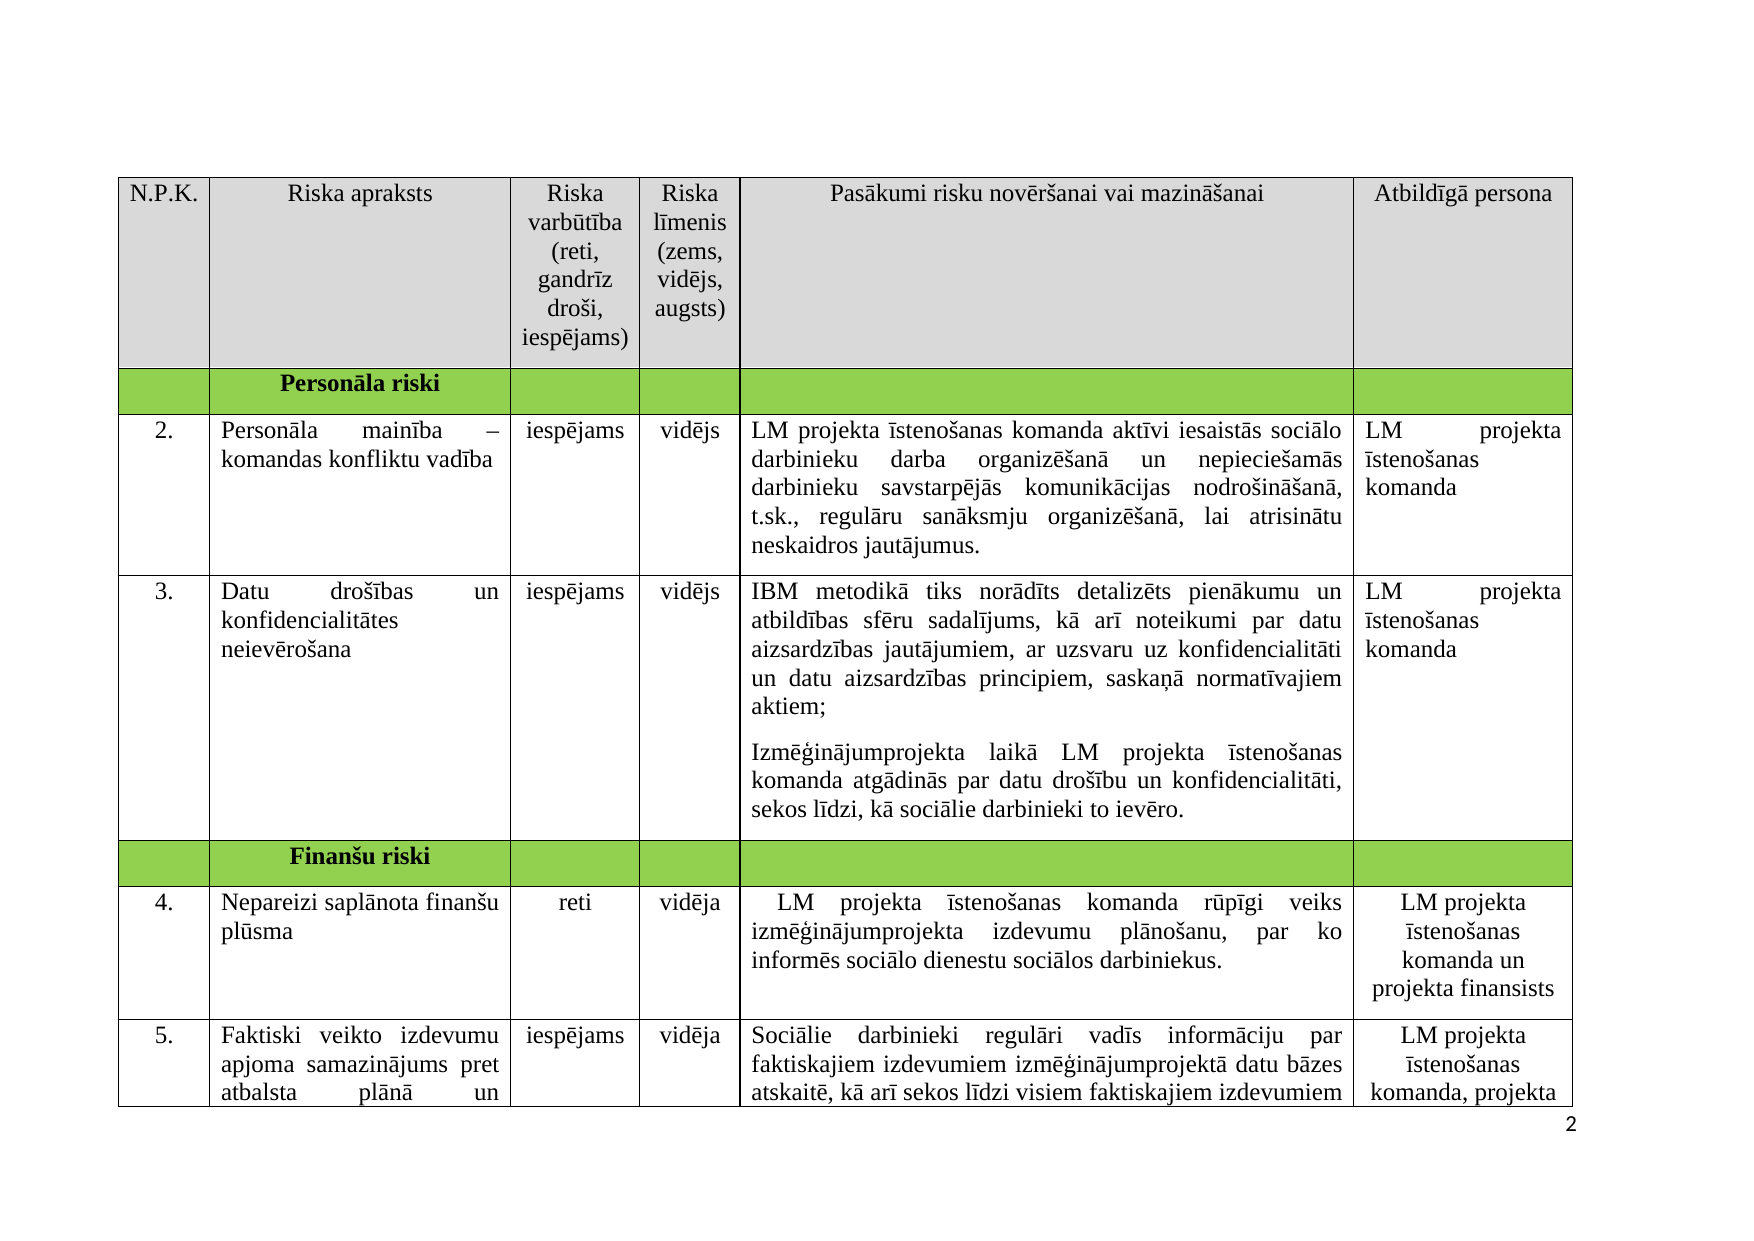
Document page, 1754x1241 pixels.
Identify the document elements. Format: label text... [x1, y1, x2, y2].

table_cell iespējams [511, 576, 639, 840]
table_cell LM projekta īstenošanas komanda [1354, 576, 1572, 840]
table_cell vidēja [640, 1020, 739, 1106]
table_cell [1354, 841, 1572, 886]
table_cell LM projekta īstenošanas komanda [1354, 415, 1572, 575]
table_cell [741, 841, 1353, 886]
table_cell Finanšu riski [210, 841, 510, 886]
table_header Riska varbūtība (reti, gandrīz droši, iespējams) [511, 178, 639, 367]
table_cell IBM metodikā tiks norādīts detalizēts pienākumu un atbildības sfēru sadalījums, kā arī noteikumi par datu aizsardzības jautājumiem, ar uzsvaru uz konfidencialitāti un datu aizsardzības principiem, saskaņā normatīvajiem aktiem; Izmēģinājumprojekta laikā LM projekta īstenošanas komanda atgādinās par datu drošību un konfidencialitāti, sekos līdzi, kā sociālie darbinieki to ievēro. [741, 576, 1353, 840]
table_cell 2. [119, 415, 209, 575]
table_cell [1354, 369, 1572, 414]
table_cell LM projekta īstenošanas komanda aktīvi iesaistās sociālo darbinieku darba organizēšanā un nepieciešamās darbinieku savstarpējās komunikācijas nodrošināšanā, t.sk., regulāru sanāksmju organizēšanā, lai atrisinātu neskaidros jautājumus. [741, 415, 1353, 575]
table_cell vidējs [640, 415, 739, 575]
table_cell LM projekta īstenošanas komanda un projekta finansists [1354, 887, 1572, 1019]
table_cell [511, 369, 639, 414]
table_cell iespējams [511, 415, 639, 575]
table_cell [640, 841, 739, 886]
table_cell [741, 369, 1353, 414]
table_header Riska apraksts [210, 178, 510, 367]
table_cell vidējs [640, 576, 739, 840]
table_cell Personāla riski [210, 369, 510, 414]
table_cell 3. [119, 576, 209, 840]
table_header Pasākumi risku novēršanai vai mazināšanai [741, 178, 1353, 367]
table_cell [640, 369, 739, 414]
table_cell [119, 369, 209, 414]
table_cell Datu drošības un konfidencialitātes neievērošana [210, 576, 510, 840]
table_cell iespējams [511, 1020, 639, 1106]
table_cell 4. [119, 887, 209, 1019]
table_cell reti [511, 887, 639, 1019]
table_cell vidēja [640, 887, 739, 1019]
table_cell LM projekta īstenošanas komanda rūpīgi veiks izmēģinājumprojekta izdevumu plānošanu, par ko informēs sociālo dienestu sociālos darbiniekus. [741, 887, 1353, 1019]
table_header Atbildīgā persona [1354, 178, 1572, 367]
table_cell Personāla mainība – komandas konfliktu vadība [210, 415, 510, 575]
table_cell [119, 841, 209, 886]
table_cell [511, 841, 639, 886]
table_header Riska līmenis (zems, vidējs, augsts) [640, 178, 739, 367]
table_cell Nepareizi saplānota finanšu plūsma [210, 887, 510, 1019]
table_header N.P.K. [119, 178, 209, 367]
table_cell 5. [119, 1020, 209, 1106]
